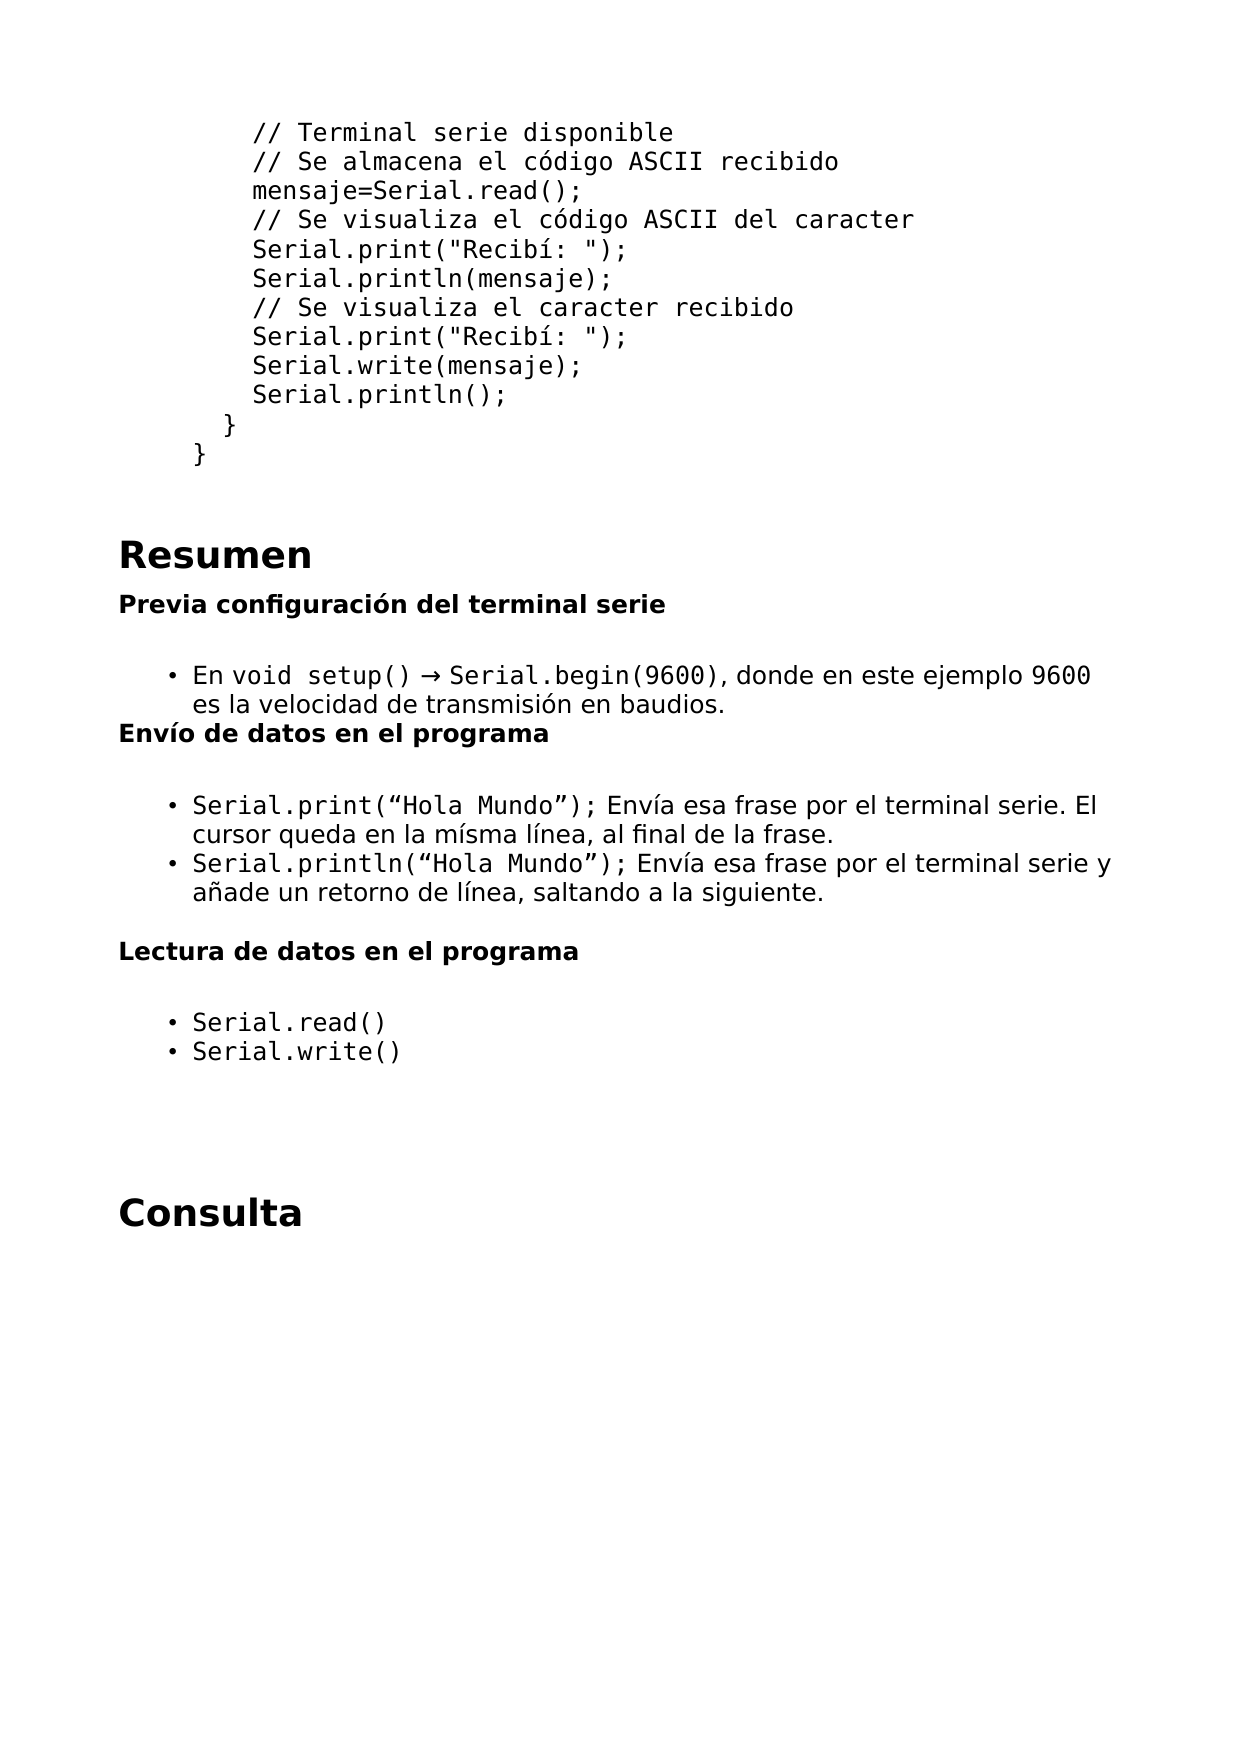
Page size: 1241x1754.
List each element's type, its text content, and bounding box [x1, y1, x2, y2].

list // Terminal serie disponible // Se almacena el código ASCII recibido mensaje=Serial.read(); // Se visualiza el código ASCII del caracter Serial.print("Recibí: "); Serial.println(mensaje); // Se visualiza el caracter recibido Serial.print("Recibí: "); Serial.write(mensaje); Serial.println(); } } [177, 118, 1122, 497]
list Serial.read() [177, 1008, 1122, 1037]
subtitle Consulta [118, 1192, 1122, 1235]
list Serial.print(“Hola Mundo”); Envía esa frase por el terminal serie. El cursor queda en la mísma línea, al final de la frase. [177, 791, 1122, 849]
text Previa configuración del terminal serie [118, 590, 1122, 619]
list En void setup() → Serial.begin(9600), donde en este ejemplo 9600 es la velocidad de transmisión en baudios. [177, 661, 1122, 720]
text Envío de datos en el programa [118, 720, 1122, 749]
list Serial.write() [177, 1037, 1122, 1066]
subtitle Resumen [118, 534, 1122, 578]
text Lectura de datos en el programa [118, 937, 1122, 966]
list Serial.println(“Hola Mundo”); Envía esa frase por el terminal serie y añade un retorno de línea, saltando a la siguiente. [177, 849, 1122, 907]
